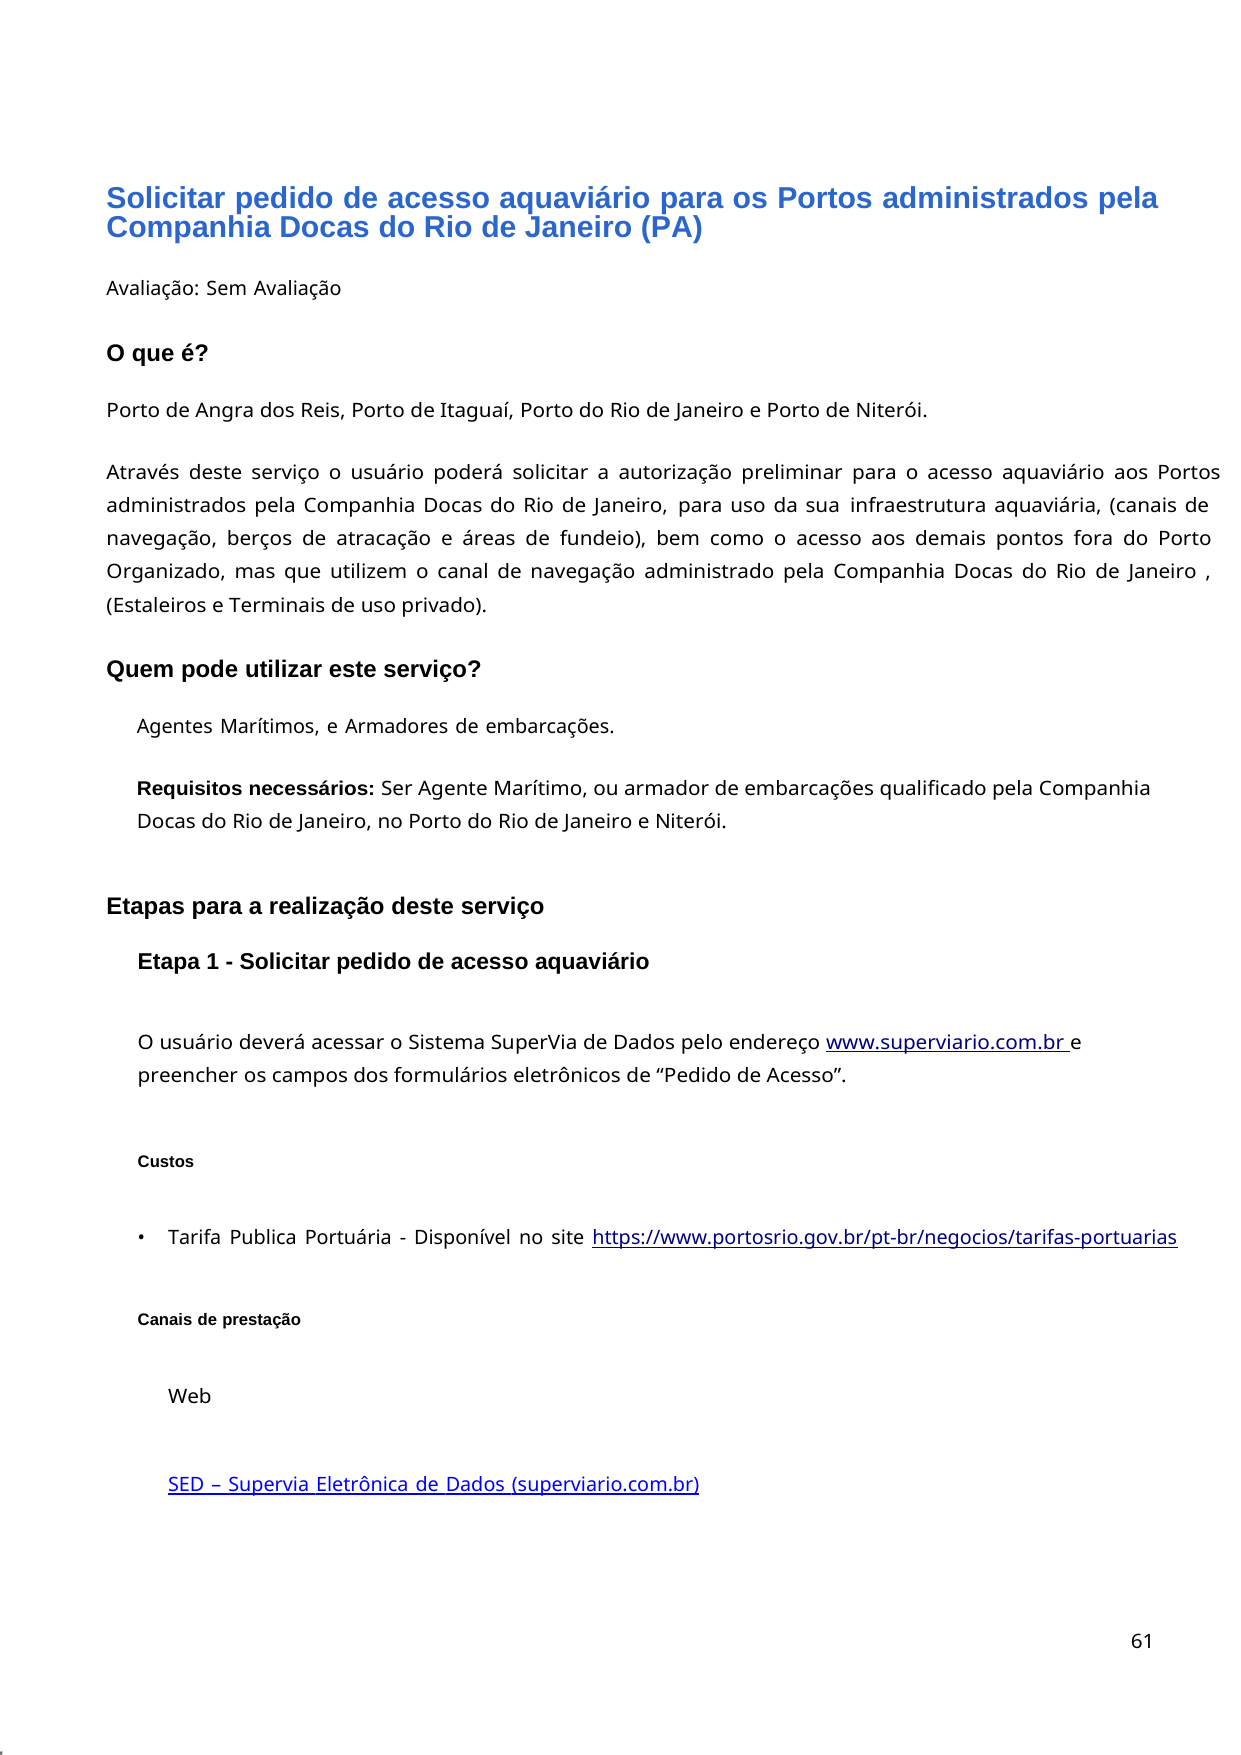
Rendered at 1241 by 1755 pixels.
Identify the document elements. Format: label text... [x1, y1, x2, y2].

text Porto de Angra dos Reis, Porto de Itaguaí, Porto do Rio de Janeiro e Porto de Niterói. [106, 396, 1241, 423]
list Tarifa Publica Portuária - Disponível no site https://www.portosrio.gov.br/pt-br/negocios/tarifas-portuarias [137, 1223, 1241, 1251]
text Custos [137, 1151, 1241, 1171]
subtitle O que é? [106, 339, 1241, 366]
subtitle Etapa 1 - Solicitar pedido de acesso aquaviário [137, 948, 1241, 975]
text Através deste serviço o usuário poderá solicitar a autorização preliminar para o acesso aquaviário aos Portos administrados pela Companhia Docas do Rio de Janeiro, para uso da sua infraestrutura aquaviária, (canais de navegação, berços de atracação e áreas de fundeio), bem como o acesso aos demais pontos fora do Porto Organizado, mas que utilizem o canal de navegação administrado pela Companhia Docas do Rio de Janeiro , (Estaleiros e Terminais de uso privado). [106, 458, 1241, 618]
subtitle Solicitar pedido de acesso aquaviário para os Portos administrados pela Companhia Docas do Rio de Janeiro (PA) [106, 185, 1241, 244]
text Agentes Marítimos, e Armadores de embarcações. [137, 712, 1241, 739]
text Canais de prestação [137, 1310, 1241, 1329]
text Requisitos necessários: Ser Agente Marítimo, ou armador de embarcações qualificado pela Companhia Docas do Rio de Janeiro, no Porto do Rio de Janeiro e Niterói. [137, 774, 1170, 834]
text O usuário deverá acessar o Sistema SuperVia de Dados pelo endereço www.superviario.com.br e preencher os campos dos formulários eletrônicos de “Pedido de Acesso”. [137, 1028, 1174, 1088]
text Web [168, 1382, 1241, 1409]
text SED – Supervia Eletrônica de Dados (superviario.com.br) [168, 1470, 1241, 1497]
subtitle Quem pode utilizar este serviço? [106, 654, 1241, 682]
subtitle Etapas para a realização deste serviço [106, 892, 1241, 919]
text Avaliação: Sem Avaliação [106, 274, 1241, 301]
